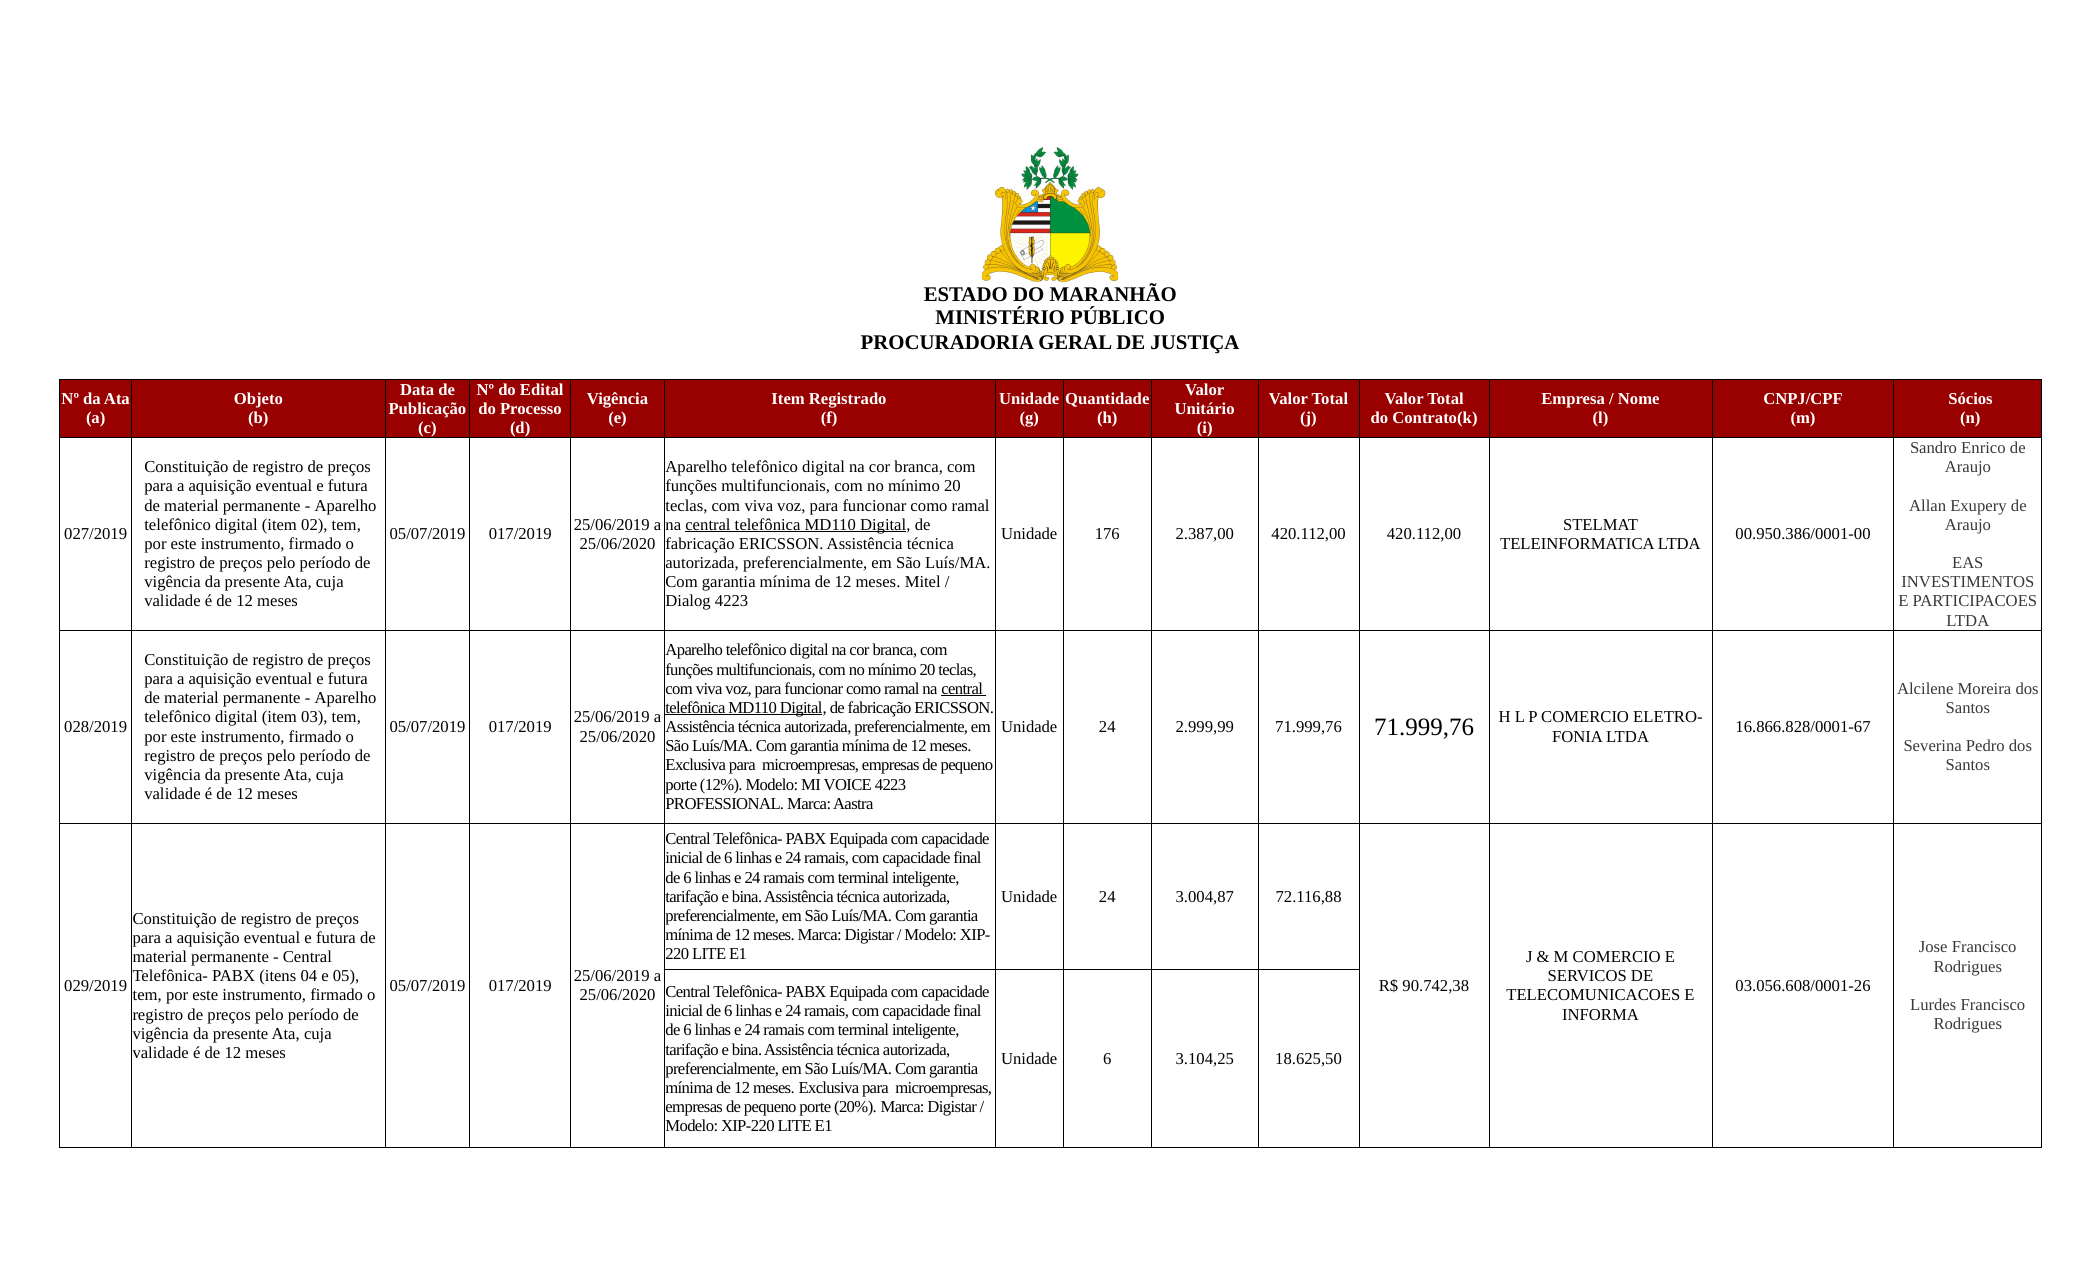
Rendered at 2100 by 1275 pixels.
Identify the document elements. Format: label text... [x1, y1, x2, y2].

table_cell Constituição de registro de preços para a aquisição eventual e futura de material permanente - Central Telefônica- PABX (itens 04 e 05), tem, por este instrumento, firmado o registro de preços pelo período de vigência da presente Ata, cuja validade é de 12 meses [132, 824, 385, 1147]
table_header Sócios (n) [1894, 380, 2041, 437]
table_cell Constituição de registro de preços para a aquisição eventual e futura de material permanente - Aparelho telefônico digital (item 03), tem, por este instrumento, firmado o registro de preços pelo período de vigência da presente Ata, cuja validade é de 12 meses [132, 631, 385, 822]
table_header Data de Publicação (c) [386, 380, 469, 437]
table_cell 3.004,87 [1152, 824, 1258, 969]
table_cell 017/2019 [470, 438, 570, 629]
table_cell 3.104,25 [1152, 970, 1258, 1147]
table_cell Unidade [996, 824, 1063, 969]
table_cell Central Telefônica- PABX Equipada com capacidade inicial de 6 linhas e 24 ramais, com capacidade final de 6 linhas e 24 ramais com terminal inteligente, tarifação e bina. Assistência técnica autorizada, preferencialmente, em São Luís/MA. Com garantia mínima de 12 meses. Exclusiva para microempresas, empresas de pequeno porte (20%). Marca: Digistar / Modelo: XIP-220 LITE E1 [665, 970, 995, 1147]
table_header Nº do Edital do Processo (d) [470, 380, 570, 437]
table_cell Aparelho telefônico digital na cor branca, com funções multifuncionais, com no mínimo 20 teclas, com viva voz, para funcionar como ramal na central telefônica MD110 Digital, de fabricação ERICSSON. Assistência técnica autorizada, preferencialmente, em São Luís/MA. Com garantia mínima de 12 meses. Mitel / Dialog 4223 [665, 438, 995, 629]
table_cell 71.999,76 [1259, 631, 1359, 822]
table_cell 420.112,00 [1360, 438, 1489, 629]
table_cell 16.866.828/0001-67 [1713, 631, 1893, 822]
table_cell STELMAT TELEINFORMATICA LTDA [1490, 438, 1712, 629]
table_cell 18.625,50 [1259, 970, 1359, 1147]
table_header Valor Total do Contrato(k) [1360, 380, 1489, 437]
table_cell 027/2019 [60, 438, 131, 629]
table_cell 24 [1064, 824, 1151, 969]
table_header Valor Total (j) [1259, 380, 1359, 437]
table_cell 176 [1064, 438, 1151, 629]
table_header Vigência (e) [571, 380, 664, 437]
table_header Quantidade (h) [1064, 380, 1151, 437]
table_cell Sandro Enrico de Araujo Allan Exupery de Araujo EAS INVESTIMENTOS E PARTICIPACOES LTDA [1894, 438, 2041, 629]
table_cell Alcilene Moreira dos Santos Severina Pedro dos Santos [1894, 631, 2041, 822]
table_cell 029/2019 [60, 824, 131, 1147]
table_header Nº da Ata (a) [60, 380, 131, 437]
table_cell 25/06/2019 a 25/06/2020 [571, 438, 664, 629]
table_cell Unidade [996, 970, 1063, 1147]
table_cell Aparelho telefônico digital na cor branca, com funções multifuncionais, com no mínimo 20 teclas, com viva voz, para funcionar como ramal na central telefônica MD110 Digital, de fabricação ERICSSON. Assistência técnica autorizada, preferencialmente, em São Luís/MA. Com garantia mínima de 12 meses. Exclusiva para microempresas, empresas de pequeno porte (12%). Modelo: MI VOICE 4223 PROFESSIONAL. Marca: Aastra [665, 631, 995, 822]
table_cell Central Telefônica- PABX Equipada com capacidade inicial de 6 linhas e 24 ramais, com capacidade final de 6 linhas e 24 ramais com terminal inteligente, tarifação e bina. Assistência técnica autorizada, preferencialmente, em São Luís/MA. Com garantia mínima de 12 meses. Marca: Digistar / Modelo: XIP-220 LITE E1 [665, 824, 995, 969]
table_cell Unidade [996, 631, 1063, 822]
table_cell 72.116,88 [1259, 824, 1359, 969]
table_header Unidade (g) [996, 380, 1063, 437]
table_cell Constituição de registro de preços para a aquisição eventual e futura de material permanente - Aparelho telefônico digital (item 02), tem, por este instrumento, firmado o registro de preços pelo período de vigência da presente Ata, cuja validade é de 12 meses [132, 438, 385, 629]
table_cell 71.999,76 [1360, 631, 1489, 822]
table_cell R$ 90.742,38 [1360, 824, 1489, 1147]
table_cell 05/07/2019 [386, 438, 469, 629]
table_cell J & M COMERCIO E SERVICOS DE TELECOMUNICACOES E INFORMA [1490, 824, 1712, 1147]
table_cell 24 [1064, 631, 1151, 822]
table_cell 00.950.386/0001-00 [1713, 438, 1893, 629]
table_cell 05/07/2019 [386, 824, 469, 1147]
table_cell 6 [1064, 970, 1151, 1147]
table_cell 017/2019 [470, 824, 570, 1147]
table_cell 420.112,00 [1259, 438, 1359, 629]
table_cell 017/2019 [470, 631, 570, 822]
picture [981, 147, 1119, 282]
table_header Objeto (b) [132, 380, 385, 437]
table_cell 05/07/2019 [386, 631, 469, 822]
table_cell 028/2019 [60, 631, 131, 822]
table_cell Jose Francisco Rodrigues Lurdes Francisco Rodrigues [1894, 824, 2041, 1147]
table_cell 2.387,00 [1152, 438, 1258, 629]
table_cell 2.999,99 [1152, 631, 1258, 822]
table_cell 25/06/2019 a 25/06/2020 [571, 631, 664, 822]
table_header Item Registrado (f) [665, 380, 995, 437]
table_header CNPJ/CPF (m) [1713, 380, 1893, 437]
table_cell H L P COMERCIO ELETRO-FONIA LTDA [1490, 631, 1712, 822]
table_cell Unidade [996, 438, 1063, 629]
table_header Valor Unitário (i) [1152, 380, 1258, 437]
table_cell 25/06/2019 a 25/06/2020 [571, 824, 664, 1147]
table_cell 03.056.608/0001-26 [1713, 824, 1893, 1147]
table_header Empresa / Nome (l) [1490, 380, 1712, 437]
